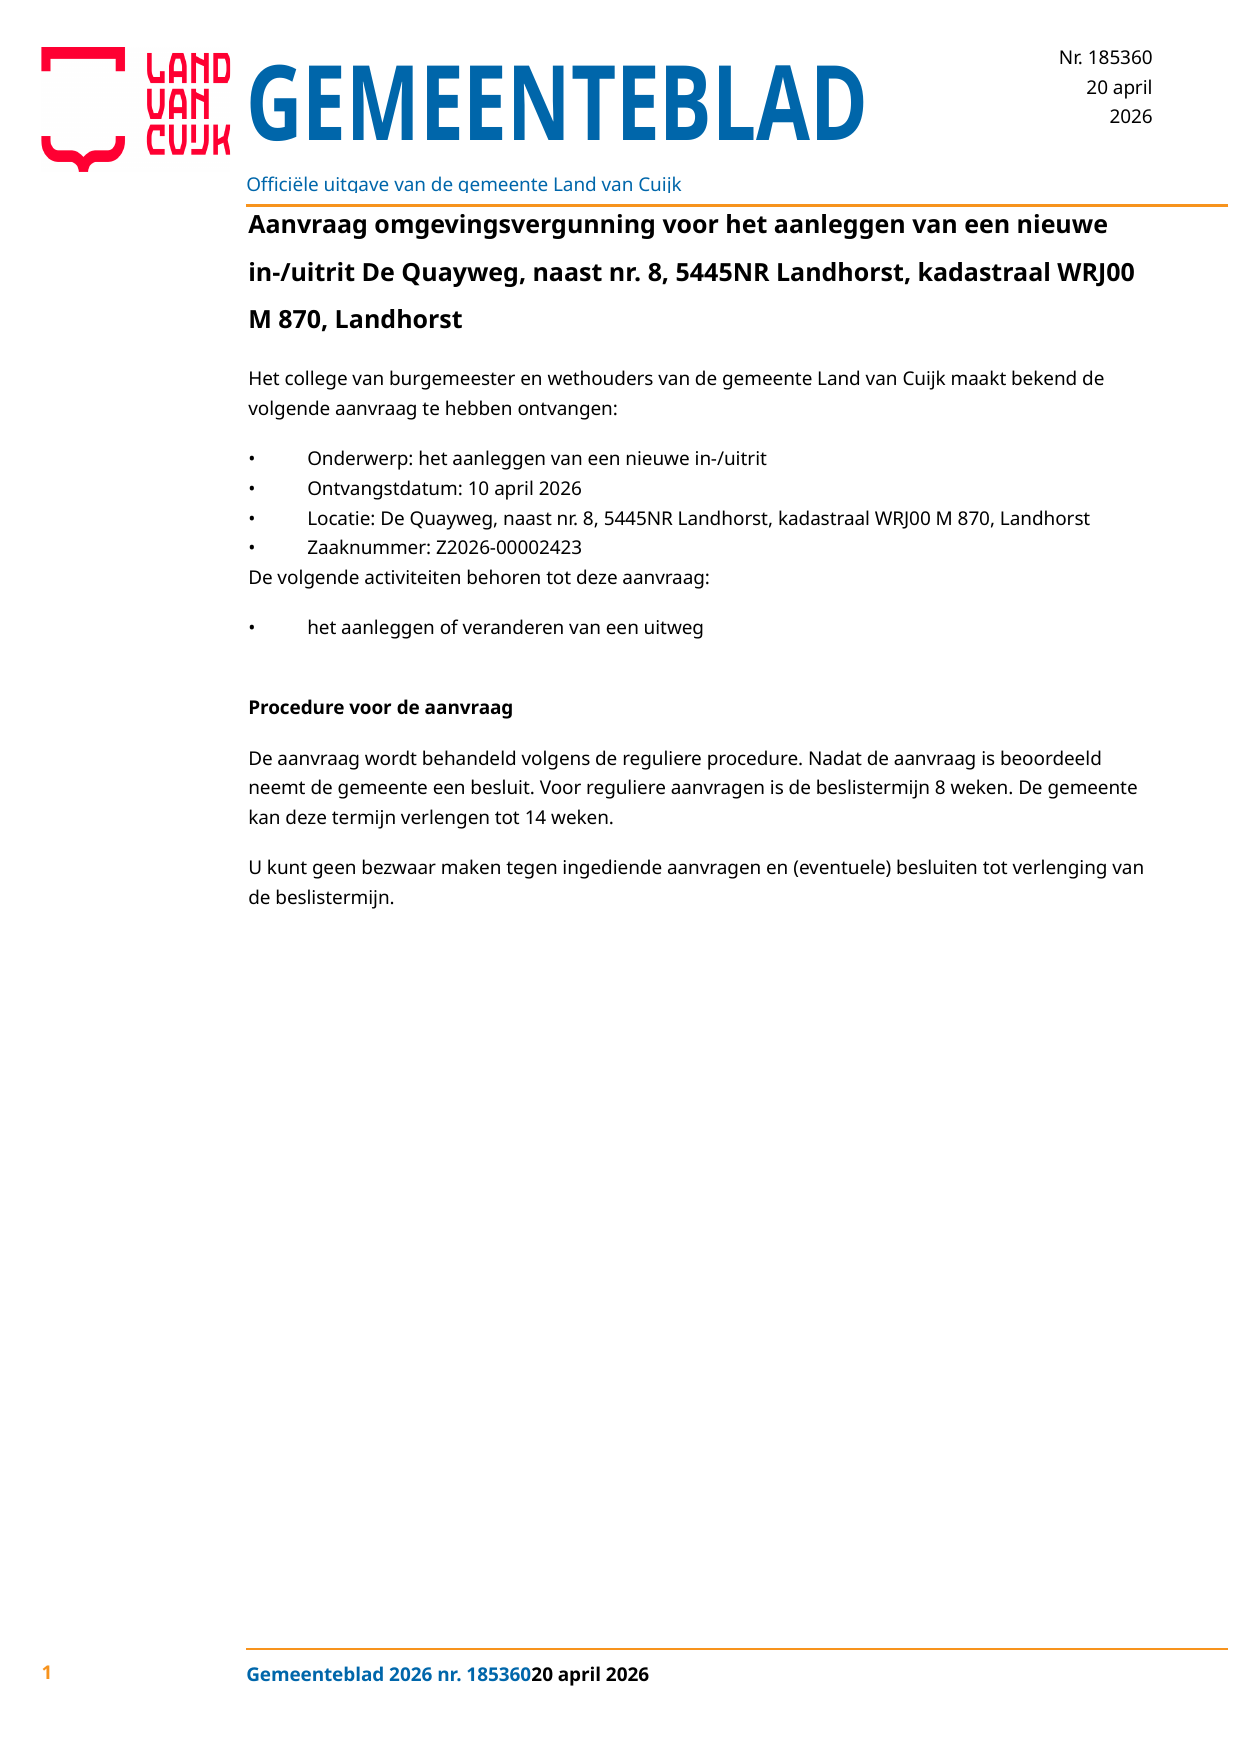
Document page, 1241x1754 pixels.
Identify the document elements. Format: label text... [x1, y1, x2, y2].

list Zaaknummer: Z2026-00002423 [248, 534, 1152, 560]
text Aanvraag omgevingsvergunning voor het aanleggen van een nieuwe in-/uitrit De Quayweg, naast nr. 8, 5445NR Landhorst, kadastraal WRJ00 M 870, Landhorst [248, 207, 1152, 336]
text Het college van burgemeester en wethouders van de gemeente Land van Cuijk maakt bekend de volgende aanvraag te hebben ontvangen: [248, 366, 1152, 421]
text Procedure voor de aanvraag [248, 694, 1152, 720]
text De volgende activiteiten behoren tot deze aanvraag: [248, 564, 1152, 589]
list Ontvangstdatum: 10 april 2026 [248, 475, 1152, 501]
list Onderwerp: het aanleggen van een nieuwe in-/uitrit [248, 446, 1152, 471]
list het aanleggen of veranderen van een uitweg [248, 614, 1152, 640]
list Locatie: De Quayweg, naast nr. 8, 5445NR Landhorst, kadastraal WRJ00 M 870, Landhorst [248, 505, 1152, 530]
text U kunt geen bezwaar maken tegen ingediende aanvragen en (eventuele) besluiten tot verlenging van de beslistermijn. [248, 854, 1152, 909]
text De aanvraag wordt behandeld volgens de reguliere procedure. Nadat de aanvraag is beoordeeld neemt de gemeente een besluit. Voor reguliere aanvragen is de beslistermijn 8 weken. De gemeente kan deze termijn verlengen tot 14 weken. [248, 745, 1152, 829]
picture [41, 47, 231, 172]
